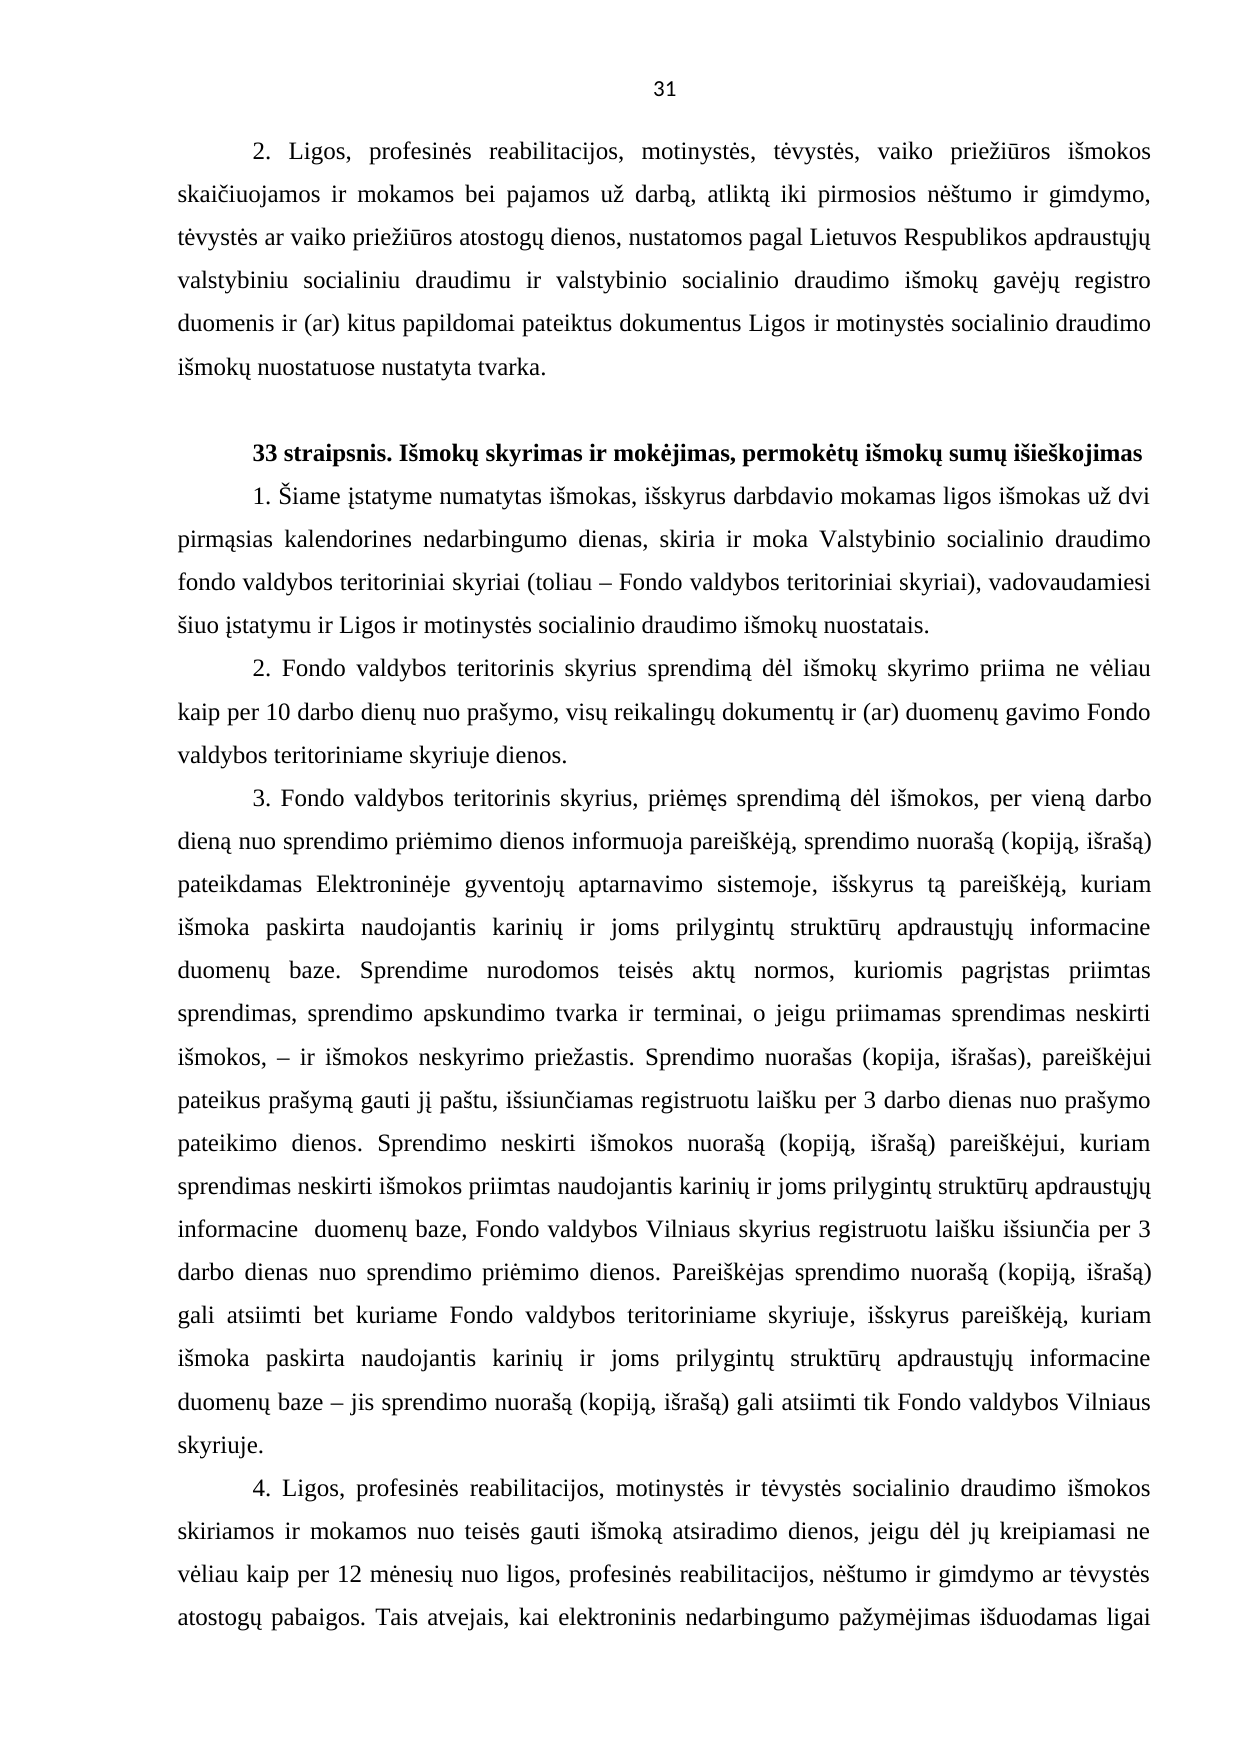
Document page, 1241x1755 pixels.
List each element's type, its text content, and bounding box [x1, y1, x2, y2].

text 2. Ligos, profesinės reabilitacijos, motinystės, tėvystės, vaiko priežiūros išmokos skaičiuojamos ir mokamos bei pajamos už darbą, atliktą iki pirmosios nėštumo ir gimdymo, tėvystės ar vaiko priežiūros atostogų dienos, nustatomos pagal Lietuvos Respublikos apdraustųjų valstybiniu socialiniu draudimu ir valstybinio socialinio draudimo išmokų gavėjų registro duomenis ir (ar) kitus papildomai pateiktus dokumentus Ligos ir motinystės socialinio draudimo išmokų nuostatuose nustatyta tvarka. [177, 136, 1152, 380]
text 2. Fondo valdybos teritorinis skyrius sprendimą dėl išmokų skyrimo priima ne vėliau kaip per 10 darbo dienų nuo prašymo, visų reikalingų dokumentų ir (ar) duomenų gavimo Fondo valdybos teritoriniame skyriuje dienos. [177, 653, 1152, 768]
text 3. Fondo valdybos teritorinis skyrius, priėmęs sprendimą dėl išmokos, per vieną darbo dieną nuo sprendimo priėmimo dienos informuoja pareiškėją, sprendimo nuorašą (kopiją, išrašą) pateikdamas Elektroninėje gyventojų aptarnavimo sistemoje, išskyrus tą pareiškėją, kuriam išmoka paskirta naudojantis karinių ir joms prilygintų struktūrų apdraustųjų informacine duomenų baze. Sprendime nurodomos teisės aktų normos, kuriomis pagrįstas priimtas sprendimas, sprendimo apskundimo tvarka ir terminai, o jeigu priimamas sprendimas neskirti išmokos, – ir išmokos neskyrimo priežastis. Sprendimo nuorašas (kopija, išrašas), pareiškėjui pateikus prašymą gauti jį paštu, išsiunčiamas registruotu laišku per 3 darbo dienas nuo prašymo pateikimo dienos. Sprendimo neskirti išmokos nuorašą (kopiją, išrašą) pareiškėjui, kuriam sprendimas neskirti išmokos priimtas naudojantis karinių ir joms prilygintų struktūrų apdraustųjų informacine duomenų baze, Fondo valdybos Vilniaus skyrius registruotu laišku išsiunčia per 3 darbo dienas nuo sprendimo priėmimo dienos. Pareiškėjas sprendimo nuorašą (kopiją, išrašą) gali atsiimti bet kuriame Fondo valdybos teritoriniame skyriuje, išskyrus pareiškėją, kuriam išmoka paskirta naudojantis karinių ir joms prilygintų struktūrų apdraustųjų informacine duomenų baze – jis sprendimo nuorašą (kopiją, išrašą) gali atsiimti tik Fondo valdybos Vilniaus skyriuje. [177, 783, 1152, 1458]
text 33 straipsnis. Išmokų skyrimas ir mokėjimas, permokėtų išmokų sumų išieškojimas [177, 438, 1152, 467]
text 4. Ligos, profesinės reabilitacijos, motinystės ir tėvystės socialinio draudimo išmokos skiriamos ir mokamos nuo teisės gauti išmoką atsiradimo dienos, jeigu dėl jų kreipiamasi ne vėliau kaip per 12 mėnesių nuo ligos, profesinės reabilitacijos, nėštumo ir gimdymo ar tėvystės atostogų pabaigos. Tais atvejais, kai elektroninis nedarbingumo pažymėjimas išduodamas ligai [177, 1473, 1152, 1631]
text 1. Šiame įstatyme numatytas išmokas, išskyrus darbdavio mokamas ligos išmokas už dvi pirmąsias kalendorines nedarbingumo dienas, skiria ir moka Valstybinio socialinio draudimo fondo valdybos teritoriniai skyriai (toliau – Fondo valdybos teritoriniai skyriai), vadovaudamiesi šiuo įstatymu ir Ligos ir motinystės socialinio draudimo išmokų nuostatais. [177, 481, 1152, 639]
